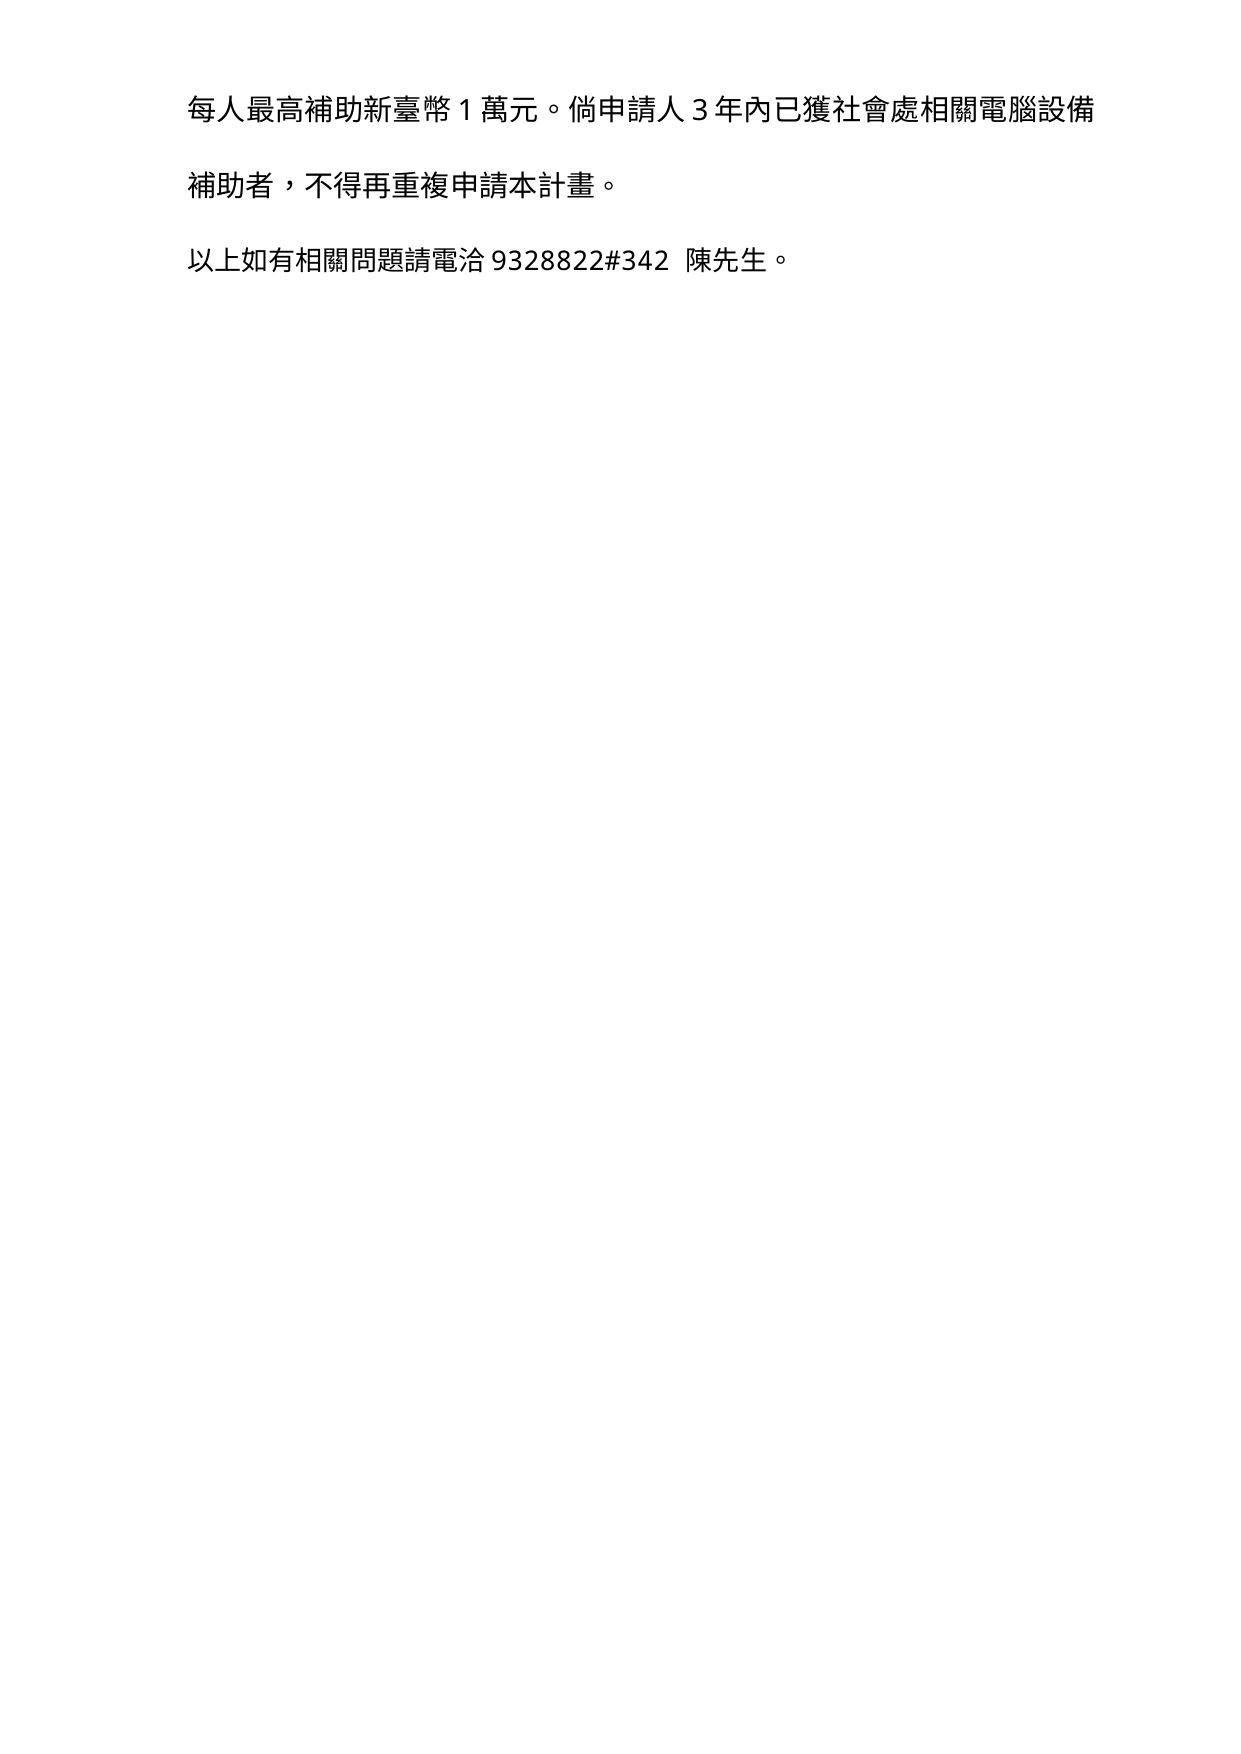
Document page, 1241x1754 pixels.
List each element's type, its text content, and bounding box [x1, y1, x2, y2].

text 每人最高補助新臺幣1萬元。倘申請人3年內已獲社會處相關電腦設備補助者，不得再重複申請本計畫。 [187, 71, 1096, 221]
text 以上如有相關問題請電洽9328822#342 陳先生。 [187, 221, 1096, 296]
